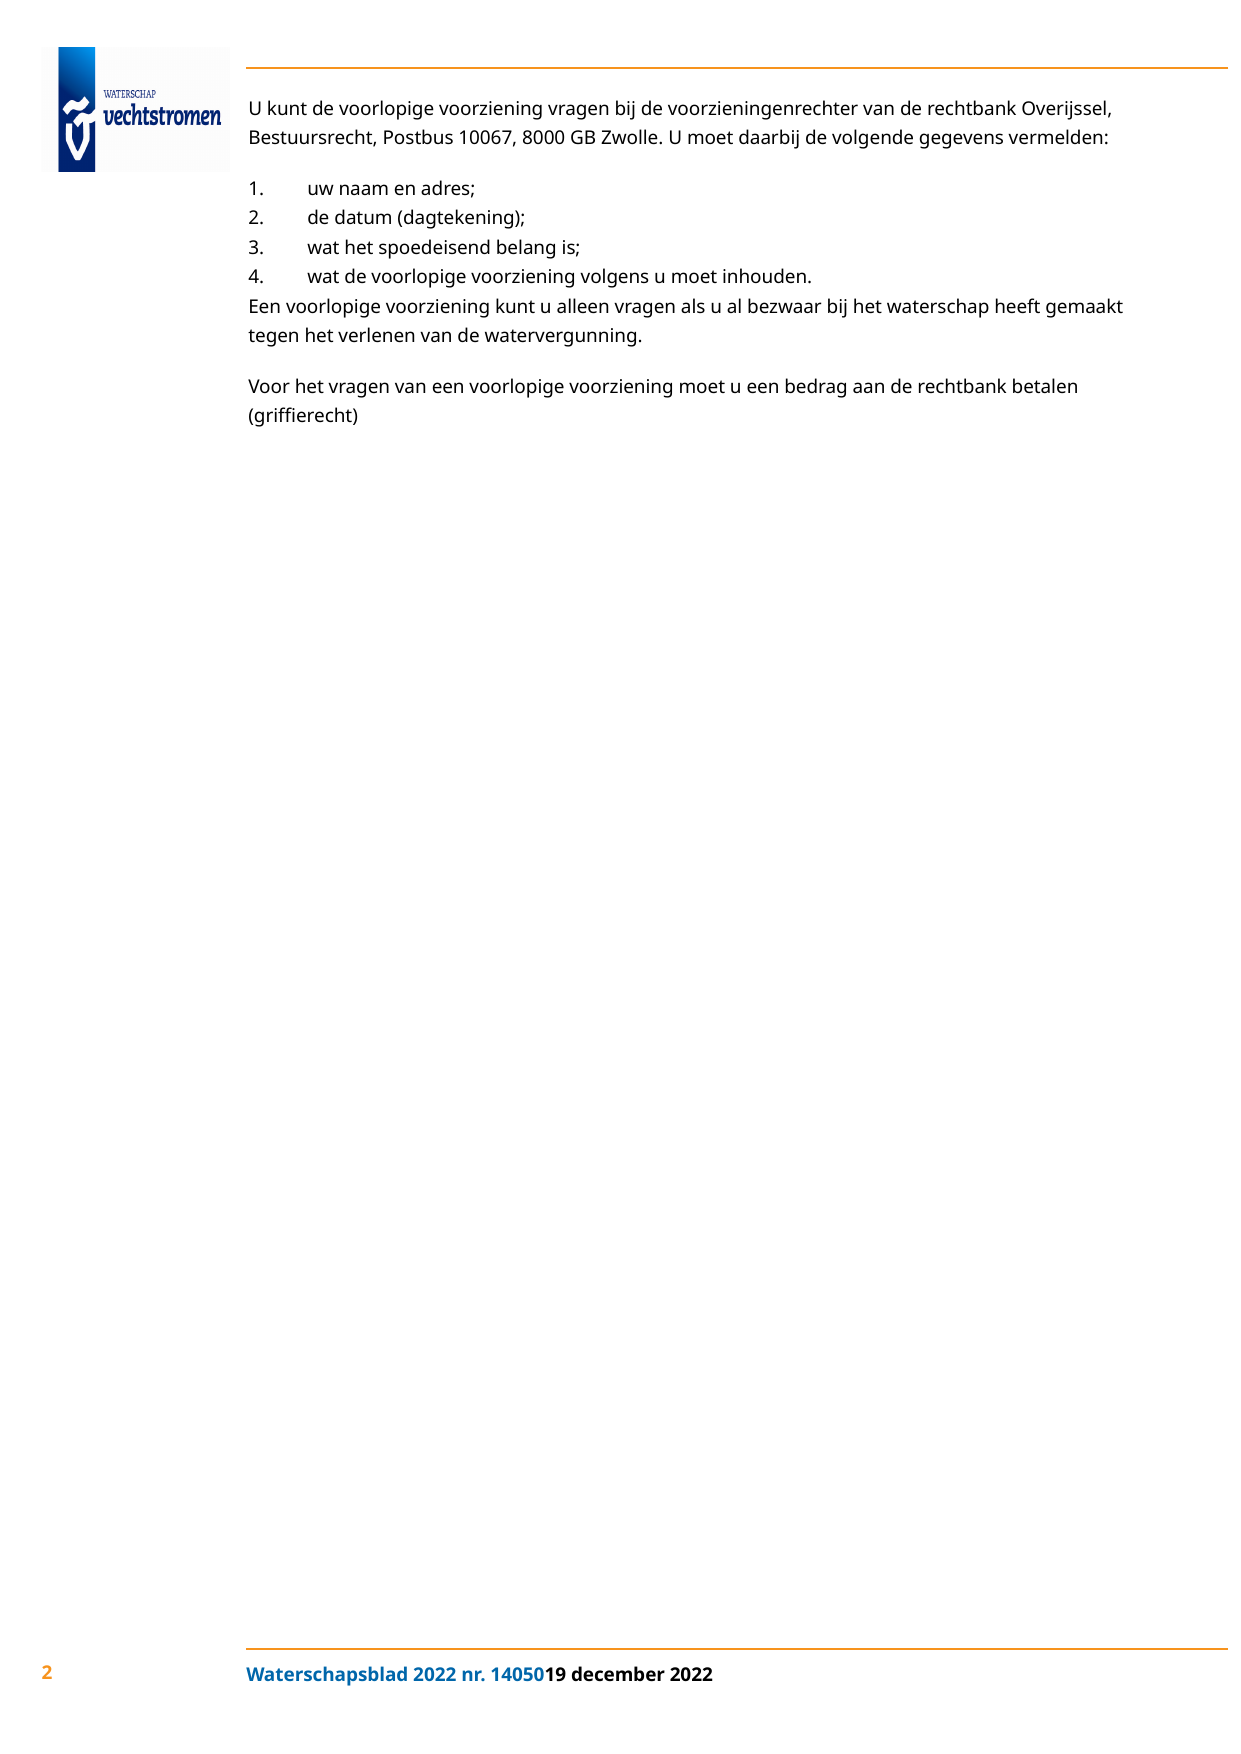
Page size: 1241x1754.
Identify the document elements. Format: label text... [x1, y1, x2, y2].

text Voor het vragen van een voorlopige voorziening moet u een bedrag aan de rechtbank betalen (griffierecht) [248, 373, 1152, 428]
list wat de voorlopige voorziening volgens u moet inhouden. [248, 263, 1152, 289]
text U kunt de voorlopige voorziening vragen bij de voorzieningenrechter van de rechtbank Overijssel, Bestuursrecht, Postbus 10067, 8000 GB Zwolle. U moet daarbij de volgende gegevens vermelden: [248, 95, 1152, 150]
list uw naam en adres; [248, 175, 1152, 201]
list de datum (dagtekening); [248, 204, 1152, 230]
list wat het spoedeisend belang is; [248, 234, 1152, 260]
text Een voorlopige voorziening kunt u alleen vragen als u al bezwaar bij het waterschap heeft gemaakt tegen het verlenen van de watervergunning. [248, 293, 1152, 348]
picture [41, 47, 231, 172]
